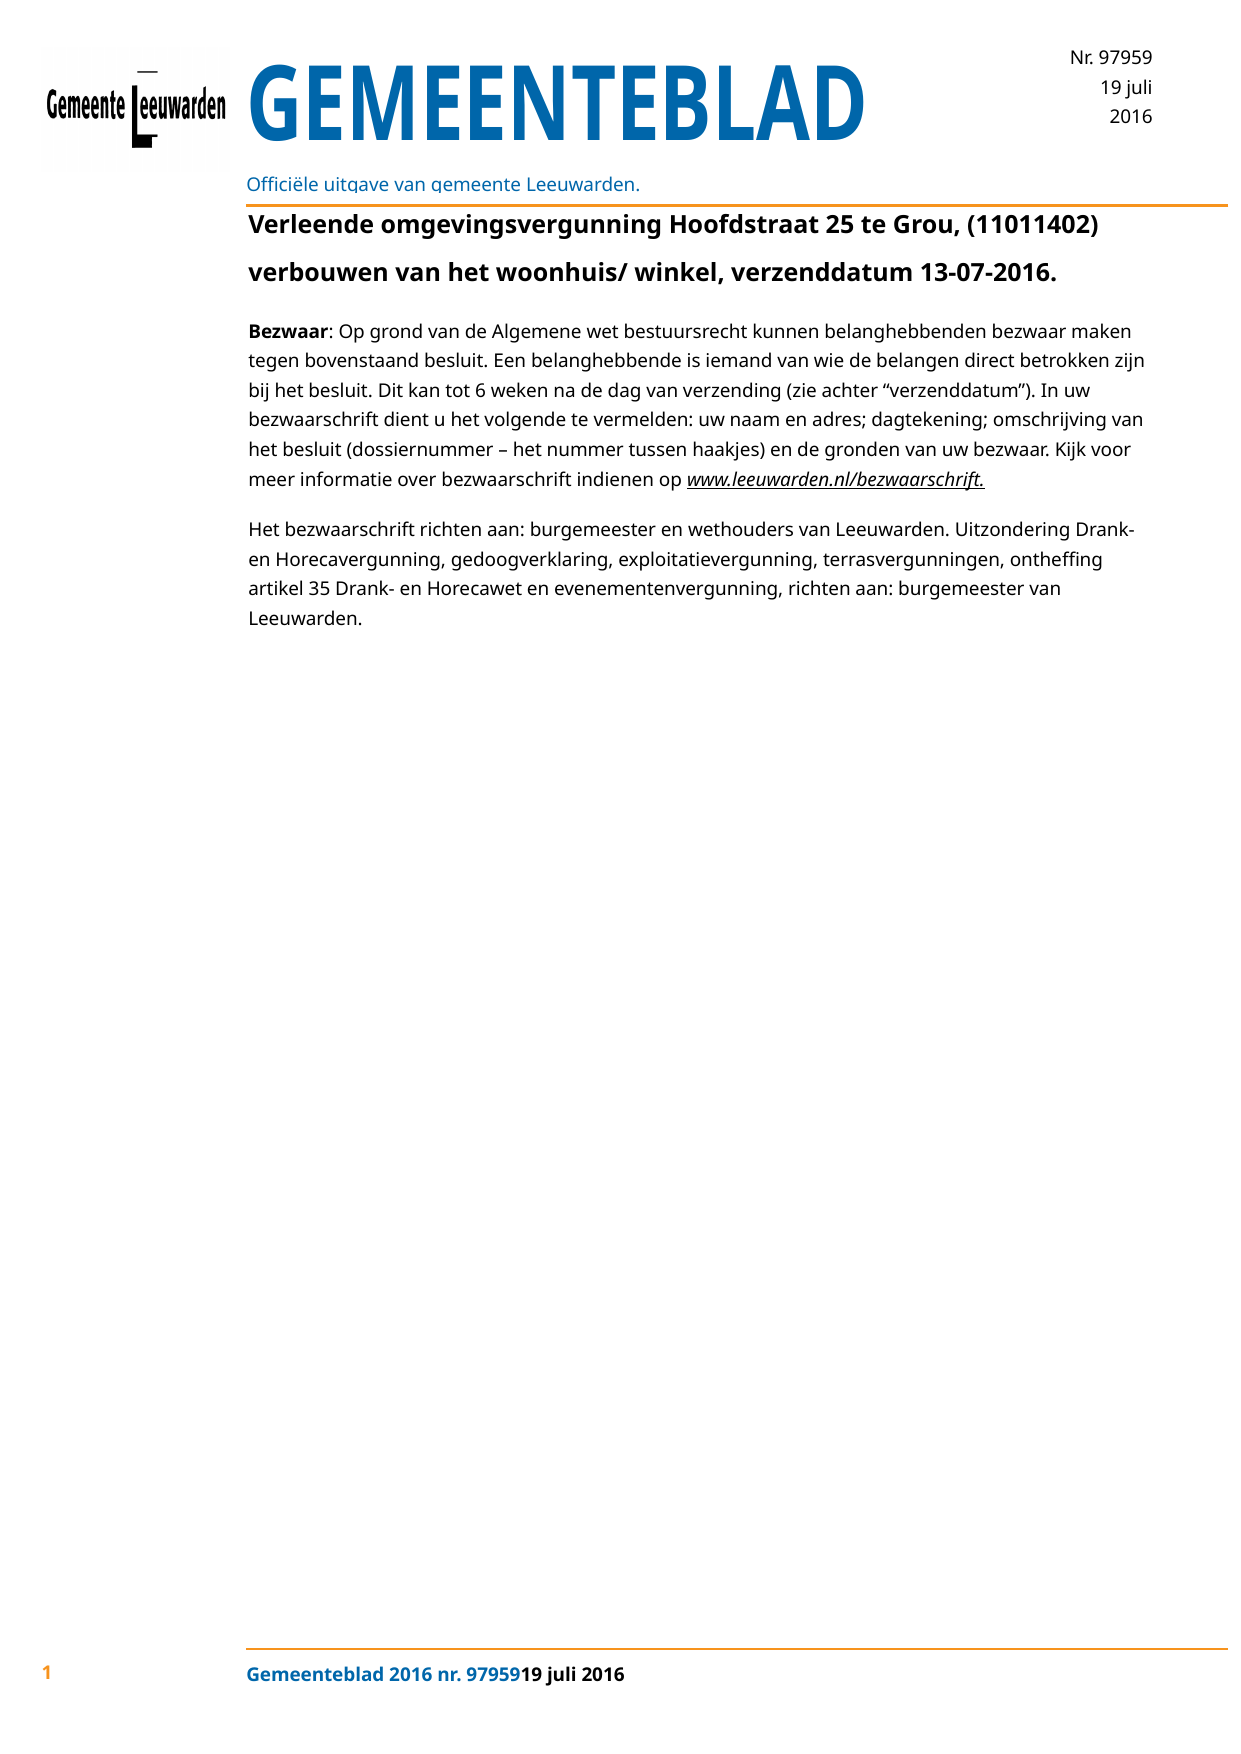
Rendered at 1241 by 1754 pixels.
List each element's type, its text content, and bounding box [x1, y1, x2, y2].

text Bezwaar: Op grond van de Algemene wet bestuursrecht kunnen belanghebbenden bezwaar maken tegen bovenstaand besluit. Een belanghebbende is iemand van wie de belangen direct betrokken zijn bij het besluit. Dit kan tot 6 weken na de dag van verzending (zie achter “verzenddatum”). In uw bezwaarschrift dient u het volgende te vermelden: uw naam en adres; dagtekening; omschrijving van het besluit (dossiernummer – het nummer tussen haakjes) en de gronden van uw bezwaar. Kijk voor meer informatie over bezwaarschrift indienen op www.leeuwarden.nl/bezwaarschrift. [248, 318, 1152, 492]
picture [41, 47, 231, 172]
text Verleende omgevingsvergunning Hoofdstraat 25 te Grou, (11011402) verbouwen van het woonhuis/ winkel, verzenddatum 13-07-2016. [248, 207, 1152, 288]
text Het bezwaarschrift richten aan: burgemeester en wethouders van Leeuwarden. Uitzondering Drank- en Horecavergunning, gedoogverklaring, exploitatievergunning, terrasvergunningen, ontheffing artikel 35 Drank- en Horecawet en evenementenvergunning, richten aan: burgemeester van Leeuwarden. [248, 516, 1152, 631]
